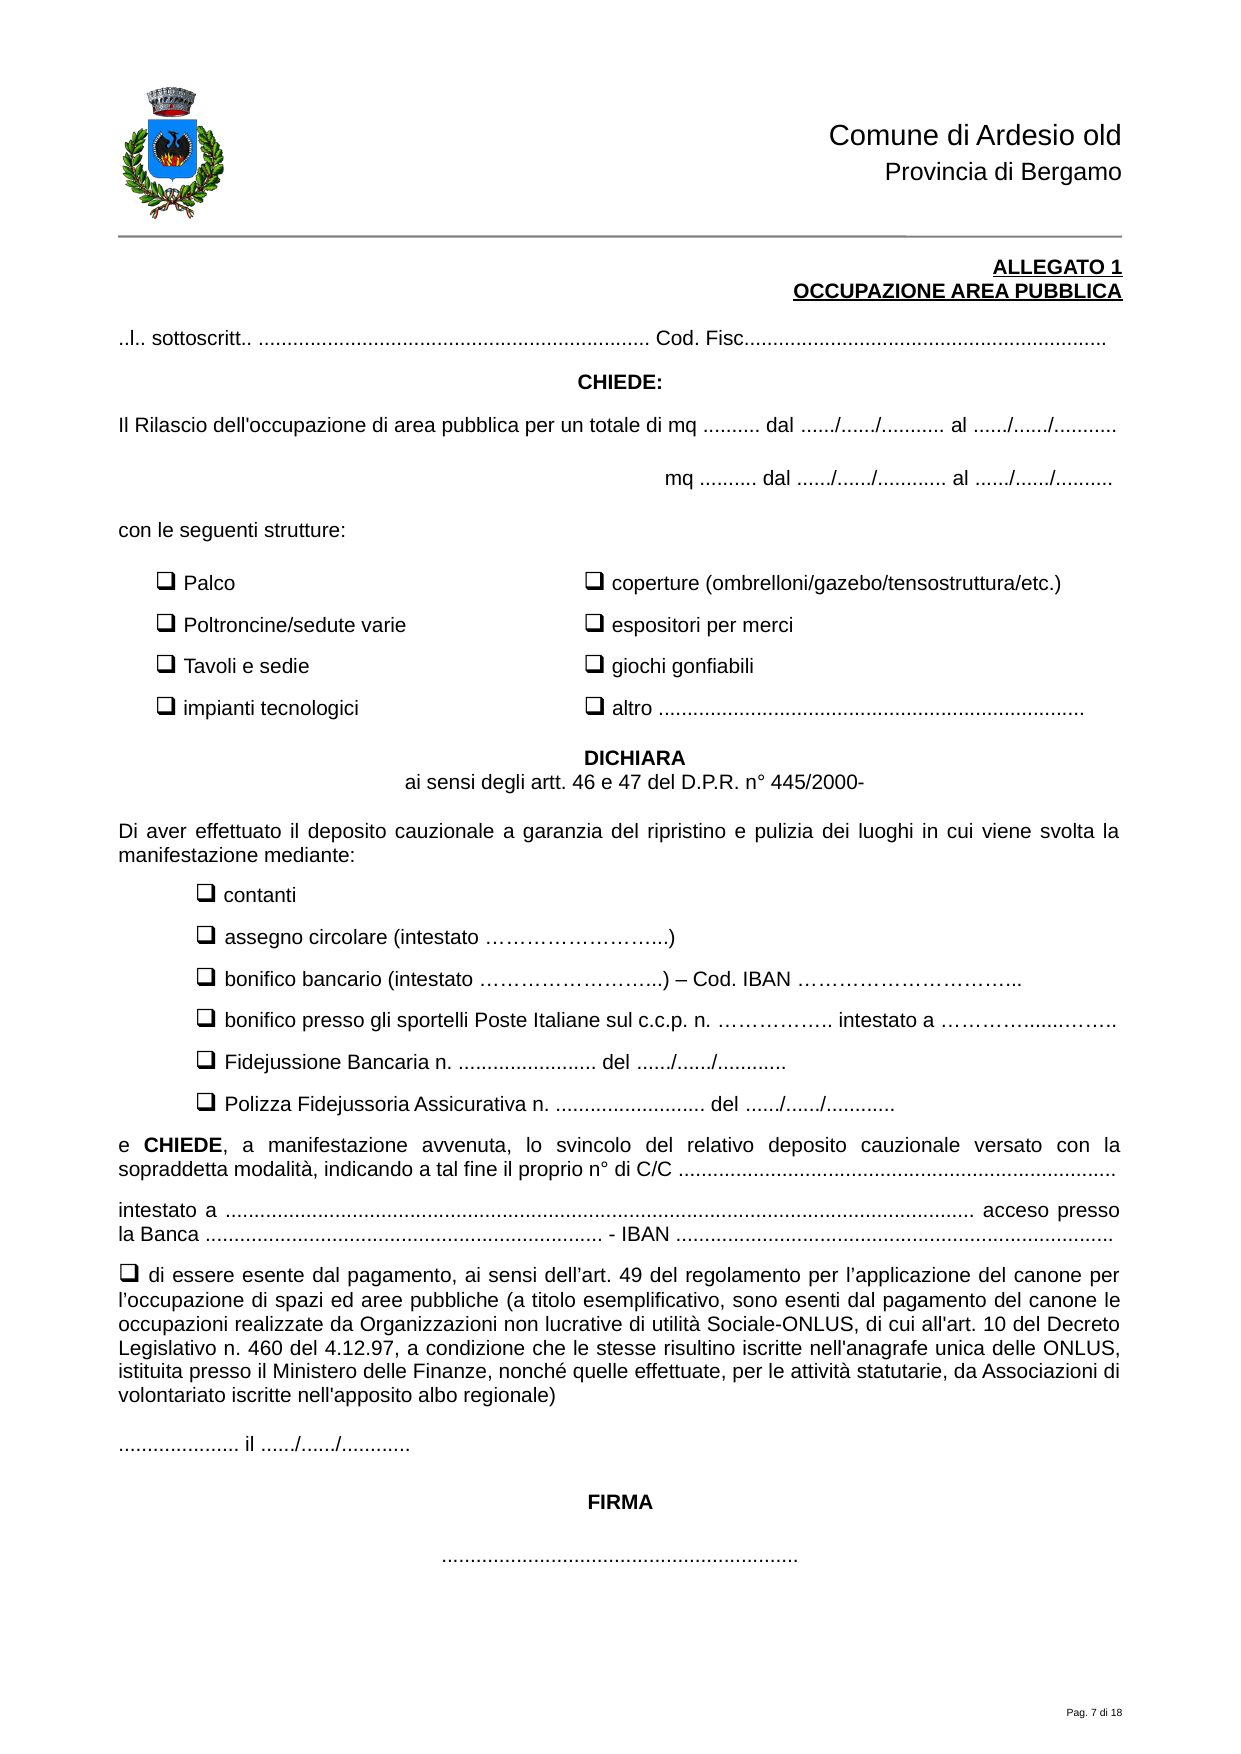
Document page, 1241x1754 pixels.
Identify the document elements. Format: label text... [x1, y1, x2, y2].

text Provincia di Bergamo [224, 157, 1122, 185]
text mq .......... dal ....../....../............ al ....../....../.......... [118, 466, 1122, 489]
text  assegno circolare (intestato ……………………...) [195, 925, 1122, 950]
text ..l.. sottoscritt.. .................................................................... Cod. Fisc............................................................... [118, 325, 1122, 349]
text  Palco  coperture (ombrelloni/gazebo/tensostruttura/etc.) [155, 571, 1122, 596]
text  Polizza Fidejussoria Assicurativa n. .......................... del ....../....../............ [195, 1092, 1122, 1117]
text CHIEDE: [118, 370, 1122, 394]
text  bonifico presso gli sportelli Poste Italiane sul c.c.p. n. …………….. intestato a ………….......…….. [195, 1008, 1122, 1033]
text Comune di Ardesio old [224, 118, 1122, 152]
text  contanti [195, 883, 1122, 908]
text FIRMA [118, 1489, 1122, 1513]
text intestato a .................................................................................................................................. acceso presso la Banca ..................................................................... - IBAN ............................................................................ [118, 1198, 1122, 1246]
text  Tavoli e sedie  giochi gonfiabili [155, 654, 1122, 679]
text Di aver effettuato il deposito cauzionale a garanzia del ripristino e pulizia dei luoghi in cui viene svolta la manifestazione mediante: [118, 819, 1122, 867]
text  impianti tecnologici  altro .......................................................................... [155, 696, 1122, 721]
text ..................... il ....../....../............ [118, 1432, 1122, 1456]
text Il Rilascio dell'occupazione di area pubblica per un totale di mq .......... dal ....../....../........... al ....../....../........... [118, 413, 1122, 437]
text  Fidejussione Bancaria n. ........................ del ....../....../............ [195, 1050, 1122, 1075]
text  bonifico bancario (intestato ……………………...) – Cod. IBAN …………………………... [195, 967, 1122, 992]
picture [122, 87, 224, 219]
text con le seguenti strutture: [118, 518, 1122, 542]
subtitle DICHIARA [148, 746, 1122, 770]
text  Poltroncine/sedute varie  espositori per merci [155, 612, 1122, 637]
subtitle ai sensi degli artt. 46 e 47 del D.P.R. n° 445/2000- [148, 770, 1122, 794]
text e CHIEDE, a manifestazione avvenuta, lo svincolo del relativo deposito cauzionale versato con la sopraddetta modalità, indicando a tal fine il proprio n° di C/C ............................................................................ [118, 1133, 1122, 1181]
text  di essere esente dal pagamento, ai sensi dell’art. 49 del regolamento per l’applicazione del canone per l’occupazione di spazi ed aree pubbliche (a titolo esemplificativo, sono esenti dal pagamento del canone le occupazioni realizzate da Organizzazioni non lucrative di utilità Sociale-ONLUS, di cui all'art. 10 del Decreto Legislativo n. 460 del 4.12.97, a condizione che le stesse risultino iscritte nell'anagrafe unica delle ONLUS, istituita presso il Ministero delle Finanze, nonché quelle effettuate, per le attività statutarie, da Associazioni di volontariato iscritte nell'apposito albo regionale) [118, 1262, 1122, 1407]
text OCCUPAZIONE AREA PUBBLICA [118, 278, 1122, 302]
text .............................................................. [118, 1543, 1122, 1567]
text ALLEGATO 1 [118, 254, 1122, 278]
